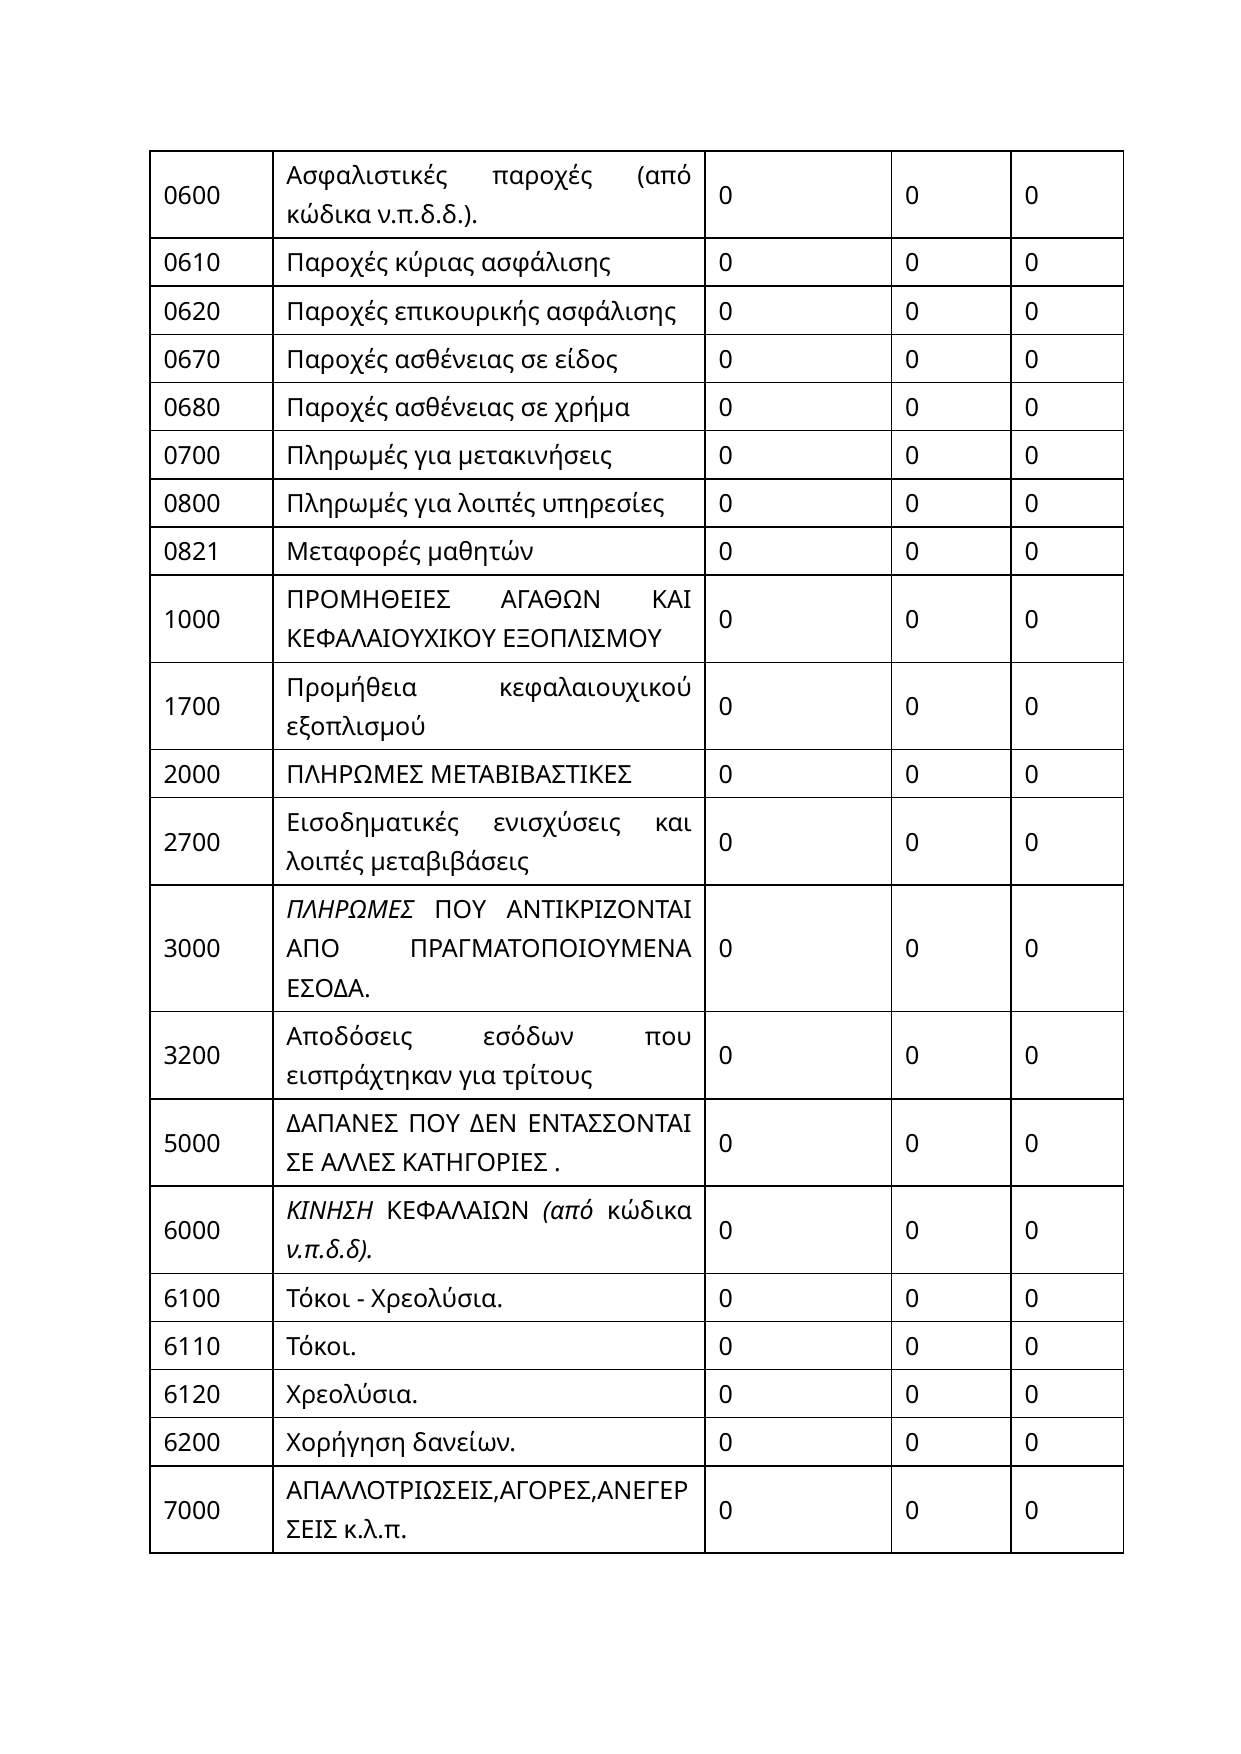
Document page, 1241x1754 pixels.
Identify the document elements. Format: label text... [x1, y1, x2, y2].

table_cell Χορήγηση δανείων. [274, 1418, 704, 1465]
table_cell 0 [1012, 335, 1123, 382]
table_cell 0 [892, 1418, 1010, 1465]
table_cell 0 [706, 1012, 891, 1098]
table_cell 0610 [151, 239, 272, 285]
table_cell 0620 [151, 287, 272, 333]
table_cell 0 [892, 576, 1010, 661]
table_cell 0 [892, 663, 1010, 749]
table_cell 0 [1012, 152, 1123, 237]
table_cell 0 [1012, 1100, 1123, 1185]
table_cell 0 [1012, 480, 1123, 526]
table_cell Τόκοι. [274, 1322, 704, 1369]
table_cell 0680 [151, 383, 272, 430]
table_cell ΠΛΗΡΩΜΕΣ ΜΕΤΑΒΙΒΑΣΤΙΚΕΣ [274, 750, 704, 797]
table_cell 0 [892, 1012, 1010, 1098]
table_cell 2700 [151, 798, 272, 884]
table_cell 0 [1012, 1274, 1123, 1321]
table_cell 0 [706, 1467, 891, 1552]
table_cell 5000 [151, 1100, 272, 1185]
table_cell 0 [1012, 287, 1123, 333]
table_cell Αποδόσεις εσόδων που εισπράχτηκαν για τρίτους [274, 1012, 704, 1098]
table_cell 0 [892, 287, 1010, 333]
table_cell ΚΙΝΗΣΗ ΚΕΦΑΛΑΙΩΝ (από κώδικα ν.π.δ.δ). [274, 1187, 704, 1272]
table_cell 3200 [151, 1012, 272, 1098]
table_cell 0 [1012, 1370, 1123, 1417]
table_cell 0 [1012, 663, 1123, 749]
table_cell 0 [892, 750, 1010, 797]
table_cell Παροχές ασθένειας σε είδος [274, 335, 704, 382]
table_cell 0 [1012, 886, 1123, 1011]
table_cell 0800 [151, 480, 272, 526]
table_cell Παροχές κύριας ασφάλισης [274, 239, 704, 285]
table_cell 0 [706, 886, 891, 1011]
table_cell 1700 [151, 663, 272, 749]
table_cell 0 [706, 1100, 891, 1185]
table_cell 0821 [151, 528, 272, 574]
table_cell Πληρωμές για μετακινήσεις [274, 431, 704, 478]
table_cell 0 [892, 1467, 1010, 1552]
table_cell ΠΡΟΜΗΘΕΙΕΣ ΑΓΑΘΩΝ ΚΑΙ ΚΕΦΑΛΑΙΟΥΧΙΚΟΥ ΕΞΟΠΛΙΣΜΟΥ [274, 576, 704, 661]
table_cell 0700 [151, 431, 272, 478]
table_cell 0 [706, 1187, 891, 1272]
table_cell 0 [1012, 576, 1123, 661]
table_cell 0 [706, 480, 891, 526]
table_cell 0 [706, 152, 891, 237]
table_cell 0 [706, 287, 891, 333]
table_cell 0670 [151, 335, 272, 382]
table_cell 0 [1012, 798, 1123, 884]
table_cell Παροχές ασθένειας σε χρήμα [274, 383, 704, 430]
table_cell 0 [892, 886, 1010, 1011]
table_cell 0 [706, 1418, 891, 1465]
table_cell 0 [892, 528, 1010, 574]
table_cell 6200 [151, 1418, 272, 1465]
table_cell 0 [1012, 1012, 1123, 1098]
table_cell 0 [706, 335, 891, 382]
table_cell 0 [706, 239, 891, 285]
table_cell 0 [892, 335, 1010, 382]
table_cell 0 [1012, 1187, 1123, 1272]
table_cell 0 [706, 798, 891, 884]
table_cell ΔΑΠΑΝΕΣ ΠΟΥ ΔΕΝ ΕΝΤΑΣΣΟΝΤΑΙ ΣΕ ΑΛΛΕΣ ΚΑΤΗΓΟΡΙΕΣ . [274, 1100, 704, 1185]
table_cell 0 [1012, 528, 1123, 574]
table_cell 2000 [151, 750, 272, 797]
table_cell 0600 [151, 152, 272, 237]
table_cell 1000 [151, 576, 272, 661]
table_cell 0 [892, 1274, 1010, 1321]
table_cell 0 [1012, 239, 1123, 285]
table_cell 0 [1012, 1322, 1123, 1369]
table_cell 0 [706, 1322, 891, 1369]
table_cell 0 [892, 1187, 1010, 1272]
table_cell 0 [706, 750, 891, 797]
table_cell 0 [892, 239, 1010, 285]
table_cell 0 [706, 431, 891, 478]
table_cell Πληρωμές για λοιπές υπηρεσίες [274, 480, 704, 526]
table_cell ΠΛΗΡΩΜΕΣ ΠΟΥ ΑΝΤΙΚΡΙΖΟΝΤΑΙ ΑΠΟ ΠΡΑΓΜΑΤΟΠΟΙΟΥΜΕΝΑ ΕΣΟΔΑ. [274, 886, 704, 1011]
table_cell Χρεολύσια. [274, 1370, 704, 1417]
table_cell 0 [706, 1370, 891, 1417]
table_cell Τόκοι - Χρεολύσια. [274, 1274, 704, 1321]
table_cell 6120 [151, 1370, 272, 1417]
table_cell Προμήθεια κεφαλαιουχικού εξοπλισμού [274, 663, 704, 749]
table_cell 0 [1012, 431, 1123, 478]
table_cell Εισοδηματικές ενισχύσεις και λοιπές μεταβιβάσεις [274, 798, 704, 884]
table_cell 0 [892, 152, 1010, 237]
table_cell 6110 [151, 1322, 272, 1369]
table_cell 0 [706, 663, 891, 749]
table_cell 6000 [151, 1187, 272, 1272]
table_cell 0 [1012, 383, 1123, 430]
table_cell 0 [706, 383, 891, 430]
table_cell 3000 [151, 886, 272, 1011]
table_cell 0 [1012, 1467, 1123, 1552]
table_cell Ασφαλιστικές παροχές (από κώδικα ν.π.δ.δ.). [274, 152, 704, 237]
table_cell Παροχές επικουρικής ασφάλισης [274, 287, 704, 333]
table_cell 0 [892, 1100, 1010, 1185]
table_cell Μεταφορές μαθητών [274, 528, 704, 574]
table_cell 0 [892, 383, 1010, 430]
table_cell ΑΠΑΛΛΟΤΡΙΩΣΕΙΣ,ΑΓΟΡΕΣ,ΑΝΕΓΕΡΣΕΙΣ κ.λ.π. [274, 1467, 704, 1552]
table_cell 0 [892, 1370, 1010, 1417]
table_cell 0 [892, 431, 1010, 478]
table_cell 0 [892, 798, 1010, 884]
table_cell 0 [706, 576, 891, 661]
table_cell 7000 [151, 1467, 272, 1552]
table_cell 0 [706, 528, 891, 574]
table_cell 0 [892, 1322, 1010, 1369]
table_cell 0 [892, 480, 1010, 526]
table_cell 0 [1012, 750, 1123, 797]
table_cell 6100 [151, 1274, 272, 1321]
table_cell 0 [706, 1274, 891, 1321]
table_cell 0 [1012, 1418, 1123, 1465]
